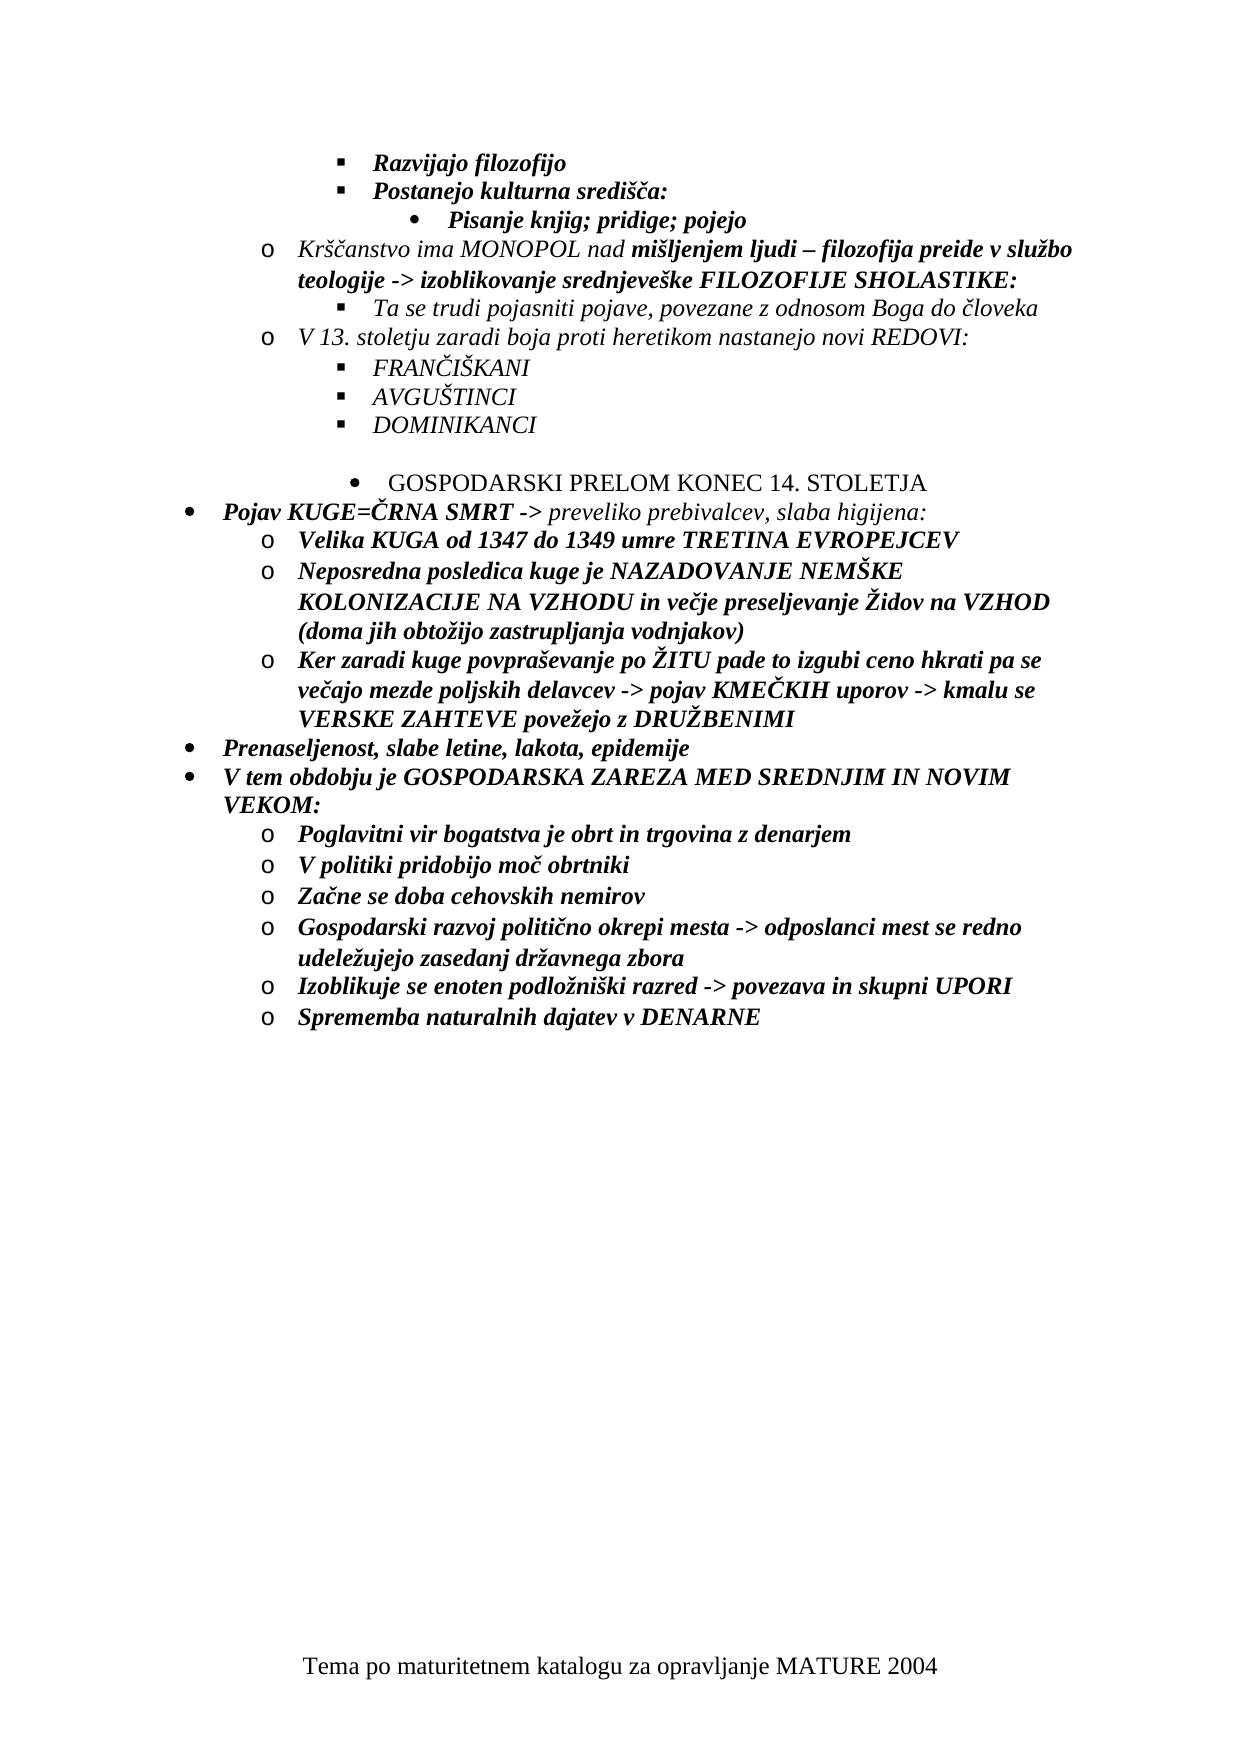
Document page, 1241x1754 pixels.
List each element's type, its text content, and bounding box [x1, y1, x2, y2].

list Krščanstvo ima MONOPOL nad mišljenjem ljudi – filozofija preide v službo teologije -> izoblikovanje srednjeveške FILOZOFIJE SHOLASTIKE: [260, 234, 1093, 293]
list Izoblikuje se enoten podložniški razred -> povezava in skupni UPORI [260, 971, 1093, 1002]
list Velika KUGA od 1347 do 1349 umre TRETINA EVROPEJCEV [260, 526, 1093, 556]
list Gospodarski razvoj politično okrepi mesta -> odposlanci mest se redno udeležujejo zasedanj državnega zbora [260, 912, 1093, 971]
list GOSPODARSKI PRELOM KONEC 14. STOLETJA [185, 468, 1093, 497]
list AVGUŠTINCI [335, 382, 1093, 411]
list V politiki pridobijo moč obrtniki [260, 850, 1093, 881]
list DOMINIKANCI [335, 411, 1093, 439]
list Ker zaradi kuge povpraševanje po ŽITU pade to izgubi ceno hkrati pa se večajo mezde poljskih delavcev -> pojav KMEČKIH uporov -> kmalu se VERSKE ZAHTEVE povežejo z DRUŽBENIMI [260, 645, 1093, 733]
list Poglavitni vir bogatstva je obrt in trgovina z denarjem [260, 819, 1093, 850]
list Začne se doba cehovskih nemirov [260, 881, 1093, 912]
list Prenaseljenost, slabe letine, lakota, epidemije [185, 733, 1093, 762]
list Razvijajo filozofijo [335, 148, 1093, 176]
list V 13. stoletju zaradi boja proti heretikom nastanejo novi REDOVI: [260, 322, 1093, 353]
list Pisanje knjig; pridige; pojejo [410, 205, 1093, 234]
list Sprememba naturalnih dajatev v DENARNE [260, 1002, 1093, 1033]
list FRANČIŠKANI [335, 353, 1093, 382]
list Ta se trudi pojasniti pojave, povezane z odnosom Boga do človeka [335, 293, 1093, 322]
list V tem obdobju je GOSPODARSKA ZAREZA MED SREDNJIM IN NOVIM VEKOM: [185, 762, 1093, 819]
list Postanejo kulturna središča: [335, 176, 1093, 205]
list Pojav KUGE=ČRNA SMRT -> preveliko prebivalcev, slaba higijena: [185, 497, 1093, 526]
list Neposredna posledica kuge je NAZADOVANJE NEMŠKE KOLONIZACIJE NA VZHODU in večje preseljevanje Židov na VZHOD (doma jih obtožijo zastrupljanja vodnjakov) [260, 556, 1093, 645]
